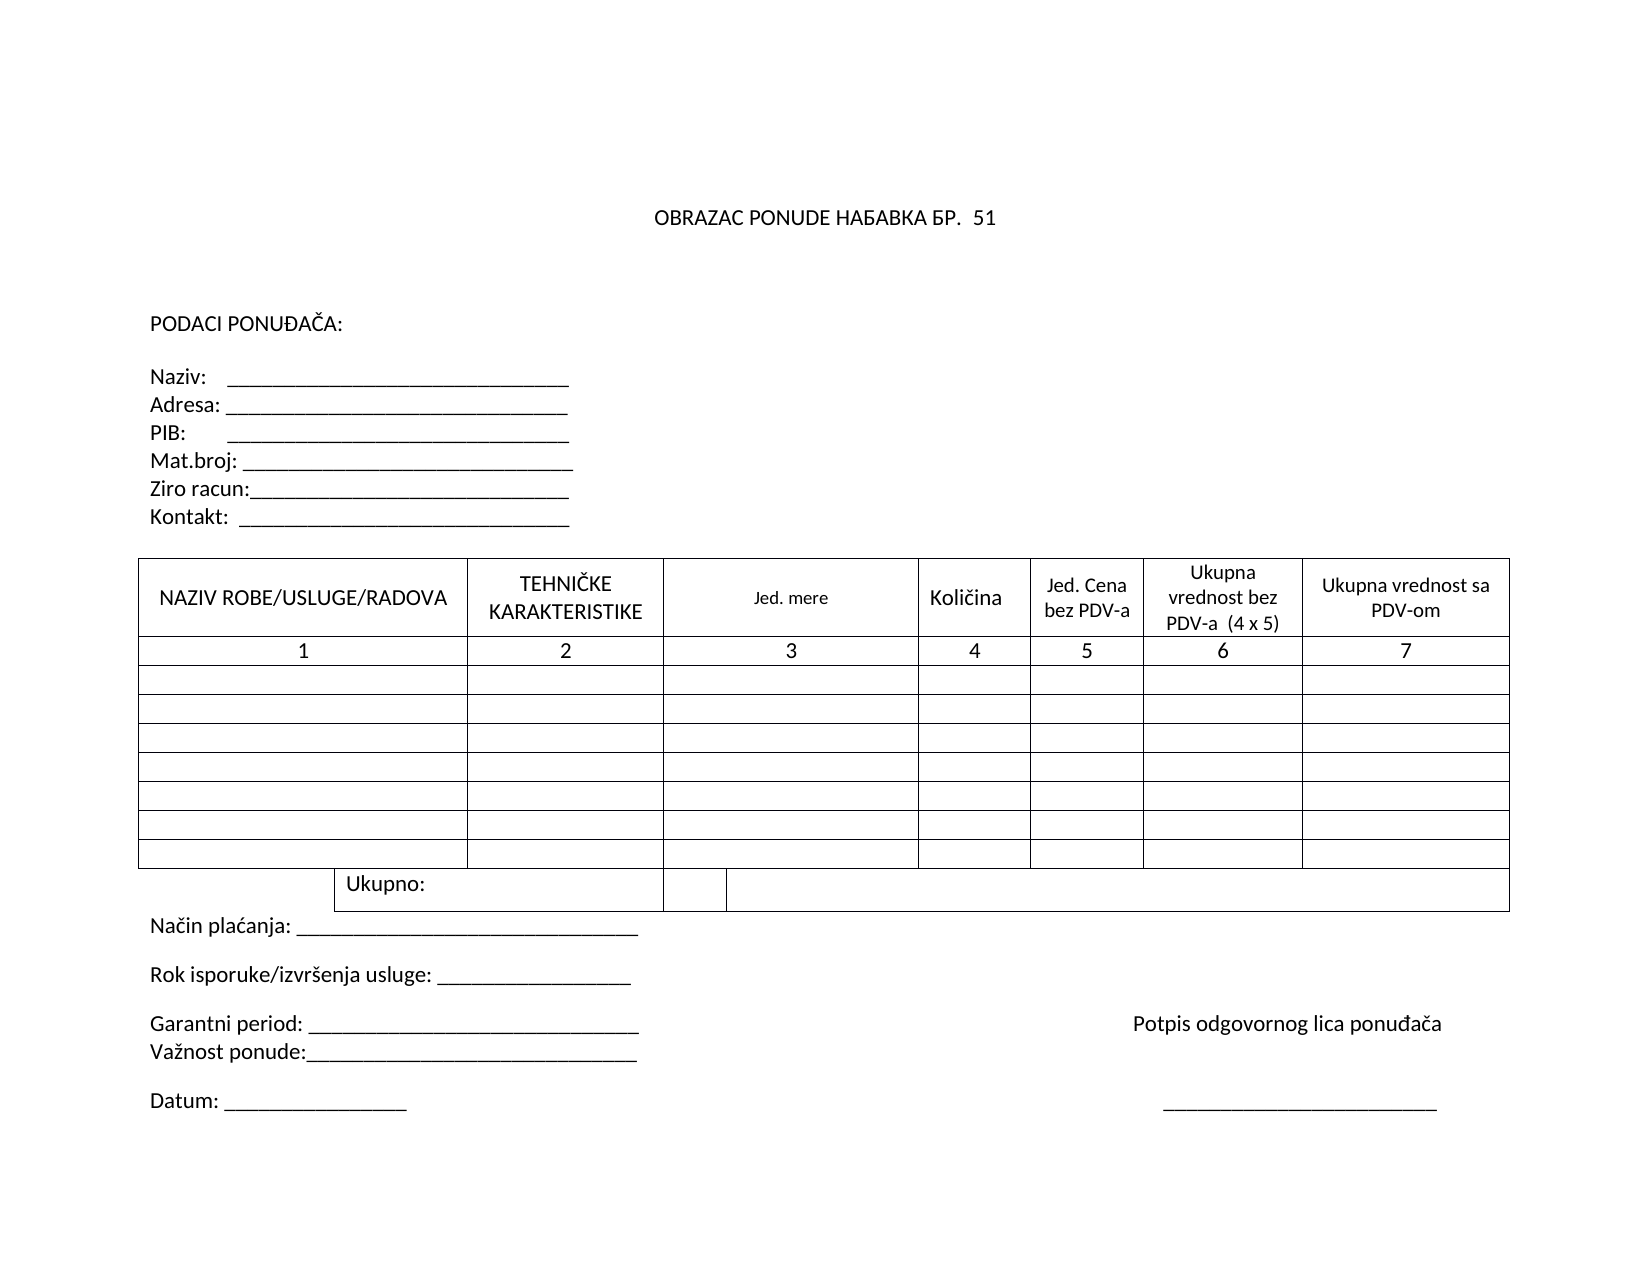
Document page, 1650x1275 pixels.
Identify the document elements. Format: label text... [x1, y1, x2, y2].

table_cell [1144, 695, 1302, 723]
table_cell [139, 695, 467, 723]
text Kontakt: _____________________________ [150, 502, 1500, 530]
table_cell [727, 869, 1509, 911]
table_cell [1144, 753, 1302, 781]
table_cell [664, 695, 918, 723]
table_cell [664, 753, 918, 781]
table_cell [139, 840, 467, 868]
table_cell 7 [1303, 637, 1509, 664]
text Datum: ________________ ________________________ [150, 1086, 1500, 1114]
table_cell [139, 811, 467, 839]
text Mat.broj: _____________________________ [150, 446, 1500, 474]
table_header Jed. mere [664, 559, 918, 636]
text Adresa: ______________________________ [150, 390, 1500, 418]
text Ziro racun:____________________________ [150, 474, 1500, 502]
table_cell [1303, 753, 1509, 781]
table_header Jed. Cena bez PDV-a [1031, 559, 1143, 636]
text Rok isporuke/izvršenja usluge: _________________ [150, 961, 1500, 988]
table_cell [919, 724, 1030, 752]
table_cell [1303, 724, 1509, 752]
table_header Ukupna vrednost bez PDV-a (4 x 5) [1144, 559, 1302, 636]
table_header NAZIV ROBE/USLUGE/RADOVA [139, 559, 467, 636]
table_cell 4 [919, 637, 1030, 664]
table_cell [1144, 840, 1302, 868]
table_cell [1303, 782, 1509, 810]
table_cell [1303, 695, 1509, 723]
table_cell 5 [1031, 637, 1143, 664]
table_cell [468, 840, 663, 868]
text Način plaćanja: ______________________________ [150, 912, 1500, 940]
table_cell [1031, 840, 1143, 868]
text PODACI PONUĐAČA: [150, 309, 1500, 337]
table_cell [919, 695, 1030, 723]
table_cell 2 [468, 637, 663, 664]
table_cell Ukupno: [335, 869, 663, 911]
table_cell [919, 811, 1030, 839]
table_cell [1144, 782, 1302, 810]
table_cell [1303, 811, 1509, 839]
table_cell [1303, 666, 1509, 694]
table_cell [139, 666, 467, 694]
table_cell 6 [1144, 637, 1302, 664]
table_cell [1031, 666, 1143, 694]
table_cell [664, 811, 918, 839]
table_cell [468, 724, 663, 752]
text PIB: ______________________________ [150, 418, 1500, 446]
table_cell [1031, 811, 1143, 839]
table_cell [664, 840, 918, 868]
table_cell [919, 840, 1030, 868]
table_cell [664, 666, 918, 694]
table_cell 1 [139, 637, 467, 664]
table_cell [1031, 753, 1143, 781]
table_cell [1144, 724, 1302, 752]
table_cell [468, 811, 663, 839]
table_header Količina [919, 559, 1030, 636]
table_cell [664, 782, 918, 810]
table_cell [1144, 811, 1302, 839]
table_cell [1031, 782, 1143, 810]
text OBRAZAC PONUDE НАБАВКА БР. 51 [150, 203, 1500, 231]
table_cell [1031, 724, 1143, 752]
table_cell [468, 782, 663, 810]
table_cell [919, 782, 1030, 810]
table_cell [468, 666, 663, 694]
table_cell [139, 753, 467, 781]
text Naziv: ______________________________ [150, 362, 1500, 390]
table_cell [664, 869, 726, 911]
table_cell [1144, 666, 1302, 694]
table_cell 3 [664, 637, 918, 664]
table_cell [468, 753, 663, 781]
table_cell [1303, 840, 1509, 868]
table_header TEHNIČKЕ KARAKTERISTIKE [468, 559, 663, 636]
table_cell [919, 753, 1030, 781]
table_cell [664, 724, 918, 752]
text Garantni period: _____________________________ Potpis odgovornog lica ponuđača Važnost ponude:_____________________________ [150, 1009, 1500, 1065]
table_cell [468, 695, 663, 723]
table_cell [919, 666, 1030, 694]
table_cell [139, 869, 334, 911]
table_cell [139, 724, 467, 752]
table_header Ukupna vrednost sa PDV-om [1303, 559, 1509, 636]
table_cell [139, 782, 467, 810]
table_cell [1031, 695, 1143, 723]
